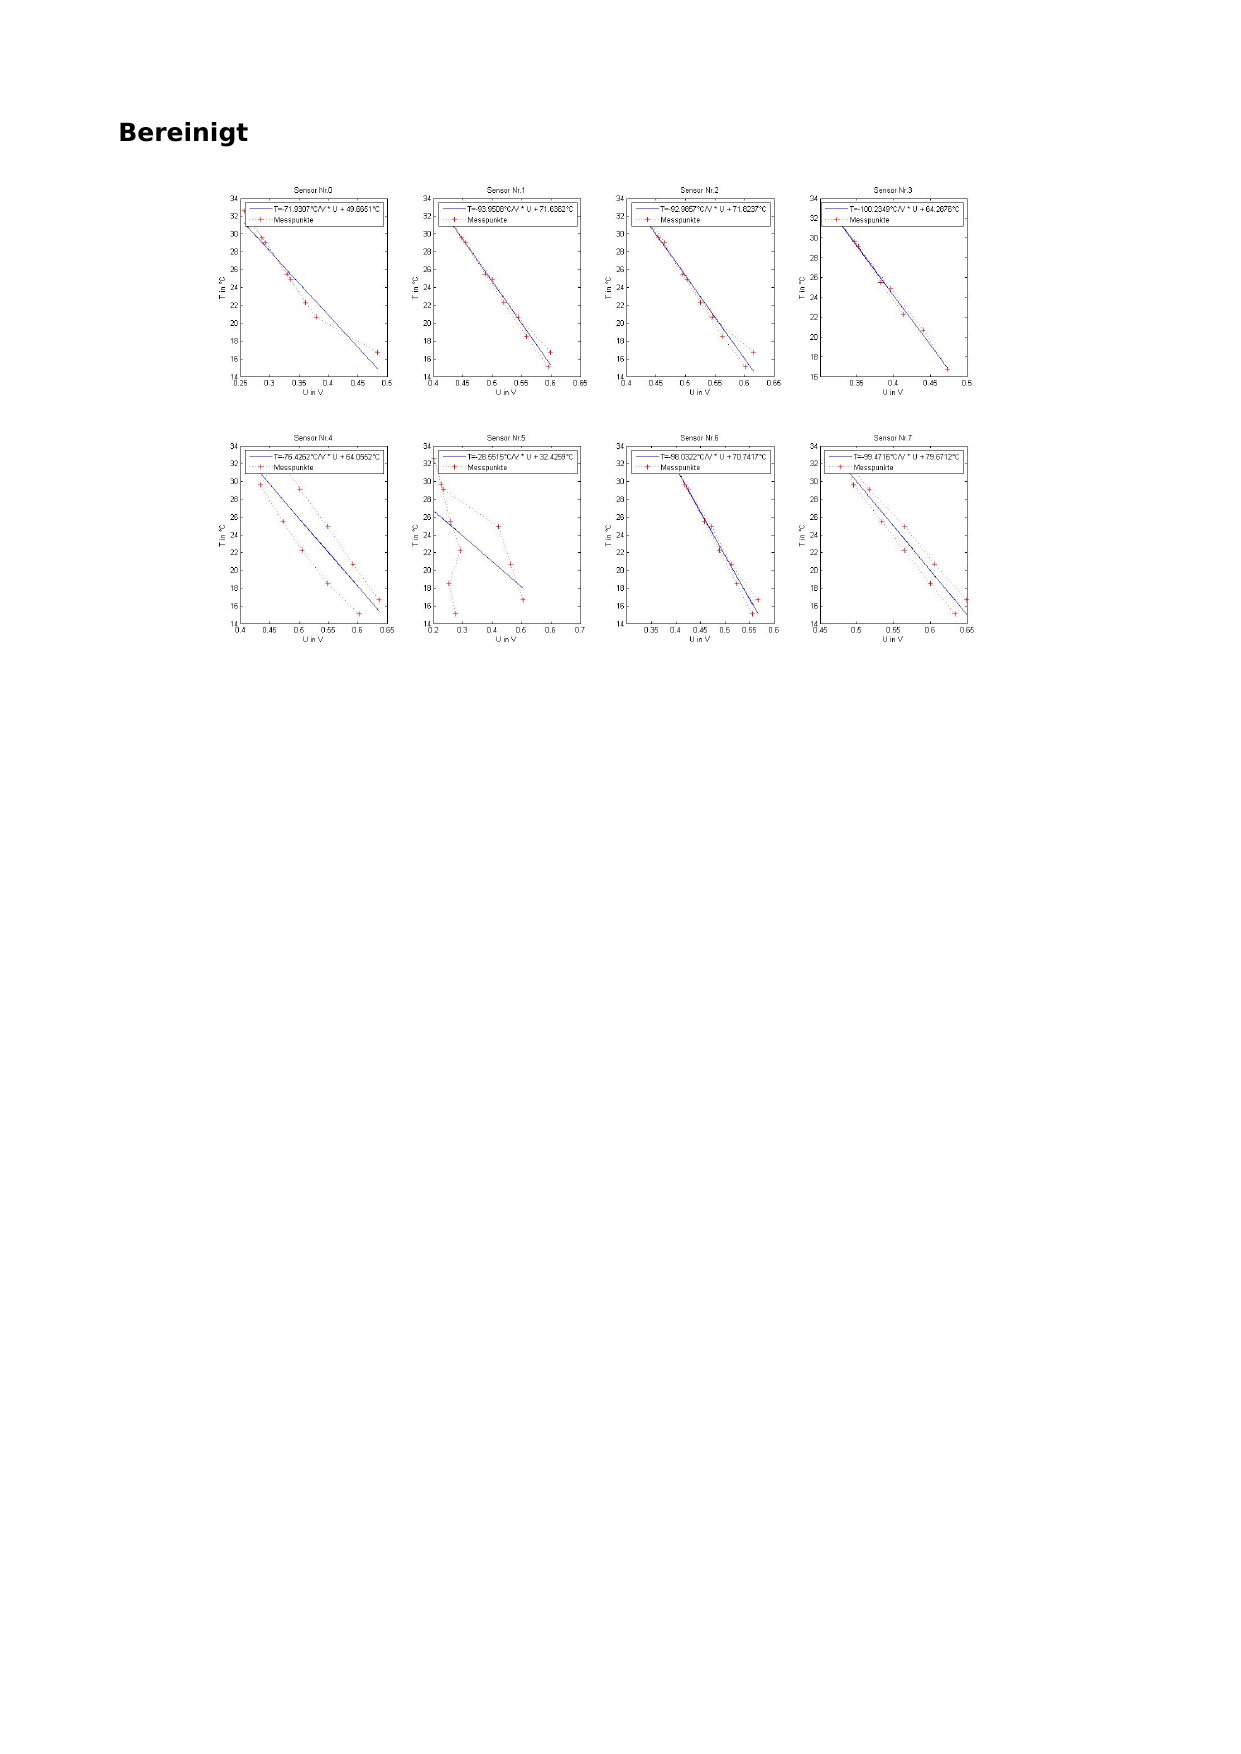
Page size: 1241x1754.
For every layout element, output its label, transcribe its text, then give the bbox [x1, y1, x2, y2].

subtitle Bereinigt [118, 118, 1122, 147]
picture [118, 159, 1056, 681]
